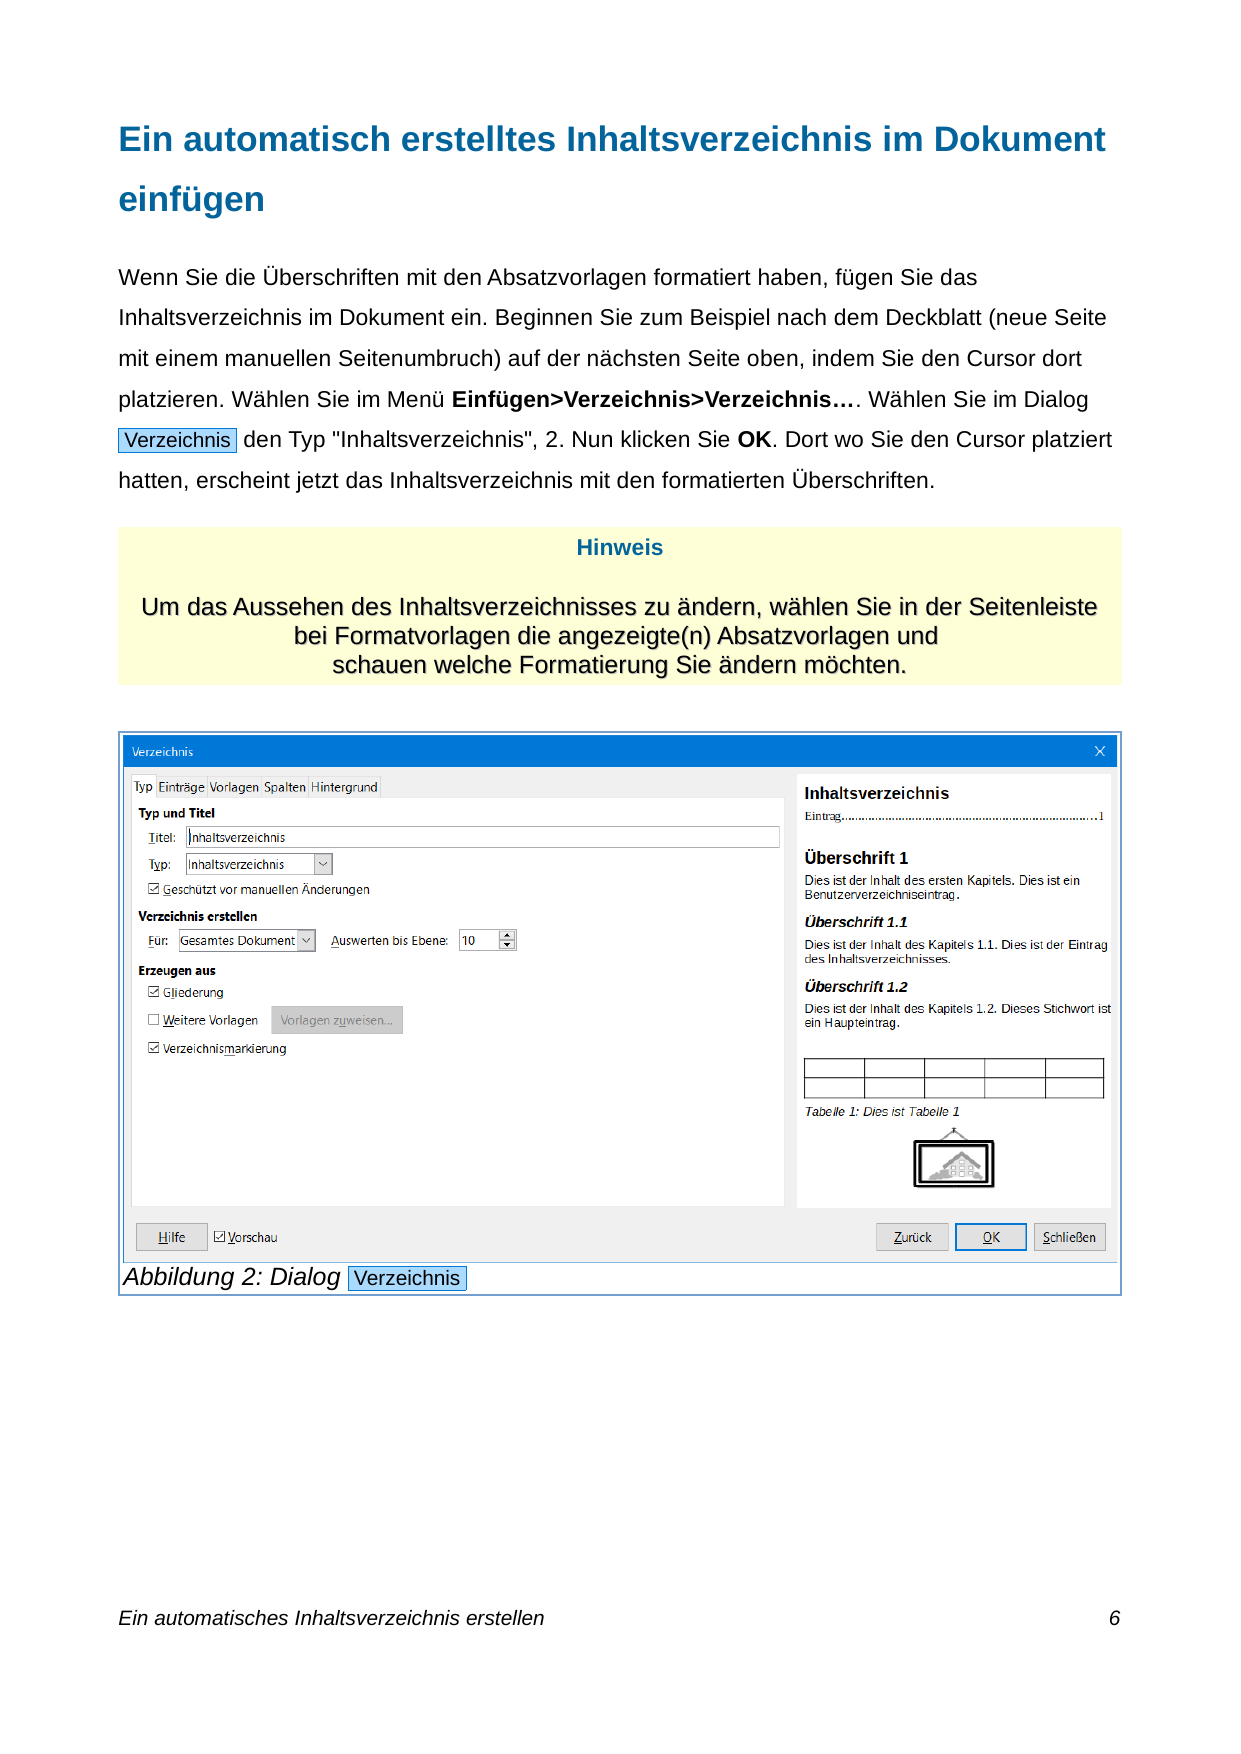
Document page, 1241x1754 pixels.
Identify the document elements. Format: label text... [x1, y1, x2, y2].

text Wenn Sie die Überschriften mit den Absatzvorlagen formatiert haben, fügen Sie das Inhaltsverzeichnis im Dokument ein. Beginnen Sie zum Beispiel nach dem Deckblatt (neue Seite mit einem manuellen Seitenumbruch) auf der nächsten Seite oben, indem Sie den Cursor dort platzieren. Wählen Sie im Menü Einfügen>Verzeichnis>Verzeichnis…. Wählen Sie im Dialog Verzeichnis den Typ "Inhaltsverzeichnis", Abbildung 2. Nun klicken Sie OK. Dort wo Sie den Cursor platziert hatten, erscheint jetzt das Inhaltsverzeichnis mit den formatierten Überschriften. [118, 263, 1122, 493]
picture [123, 735, 1118, 1263]
text Hinweis [124, 533, 576, 560]
text Hinweis [664, 533, 1116, 560]
text Um das Aussehen des Inhaltsverzeichnisses zu ändern, wählen Sie in der Seitenleiste bei Formatvorlagen die angezeigte(n) Absatzvorlagen und schauen welche Formatierung Sie ändern möchten. [124, 592, 1116, 679]
text Abbildung 2: Dialog Verzeichnis [123, 1263, 1117, 1291]
subtitle Ein automatisch erstelltes Inhaltsverzeichnis im Dokument einfügen [118, 118, 1122, 219]
